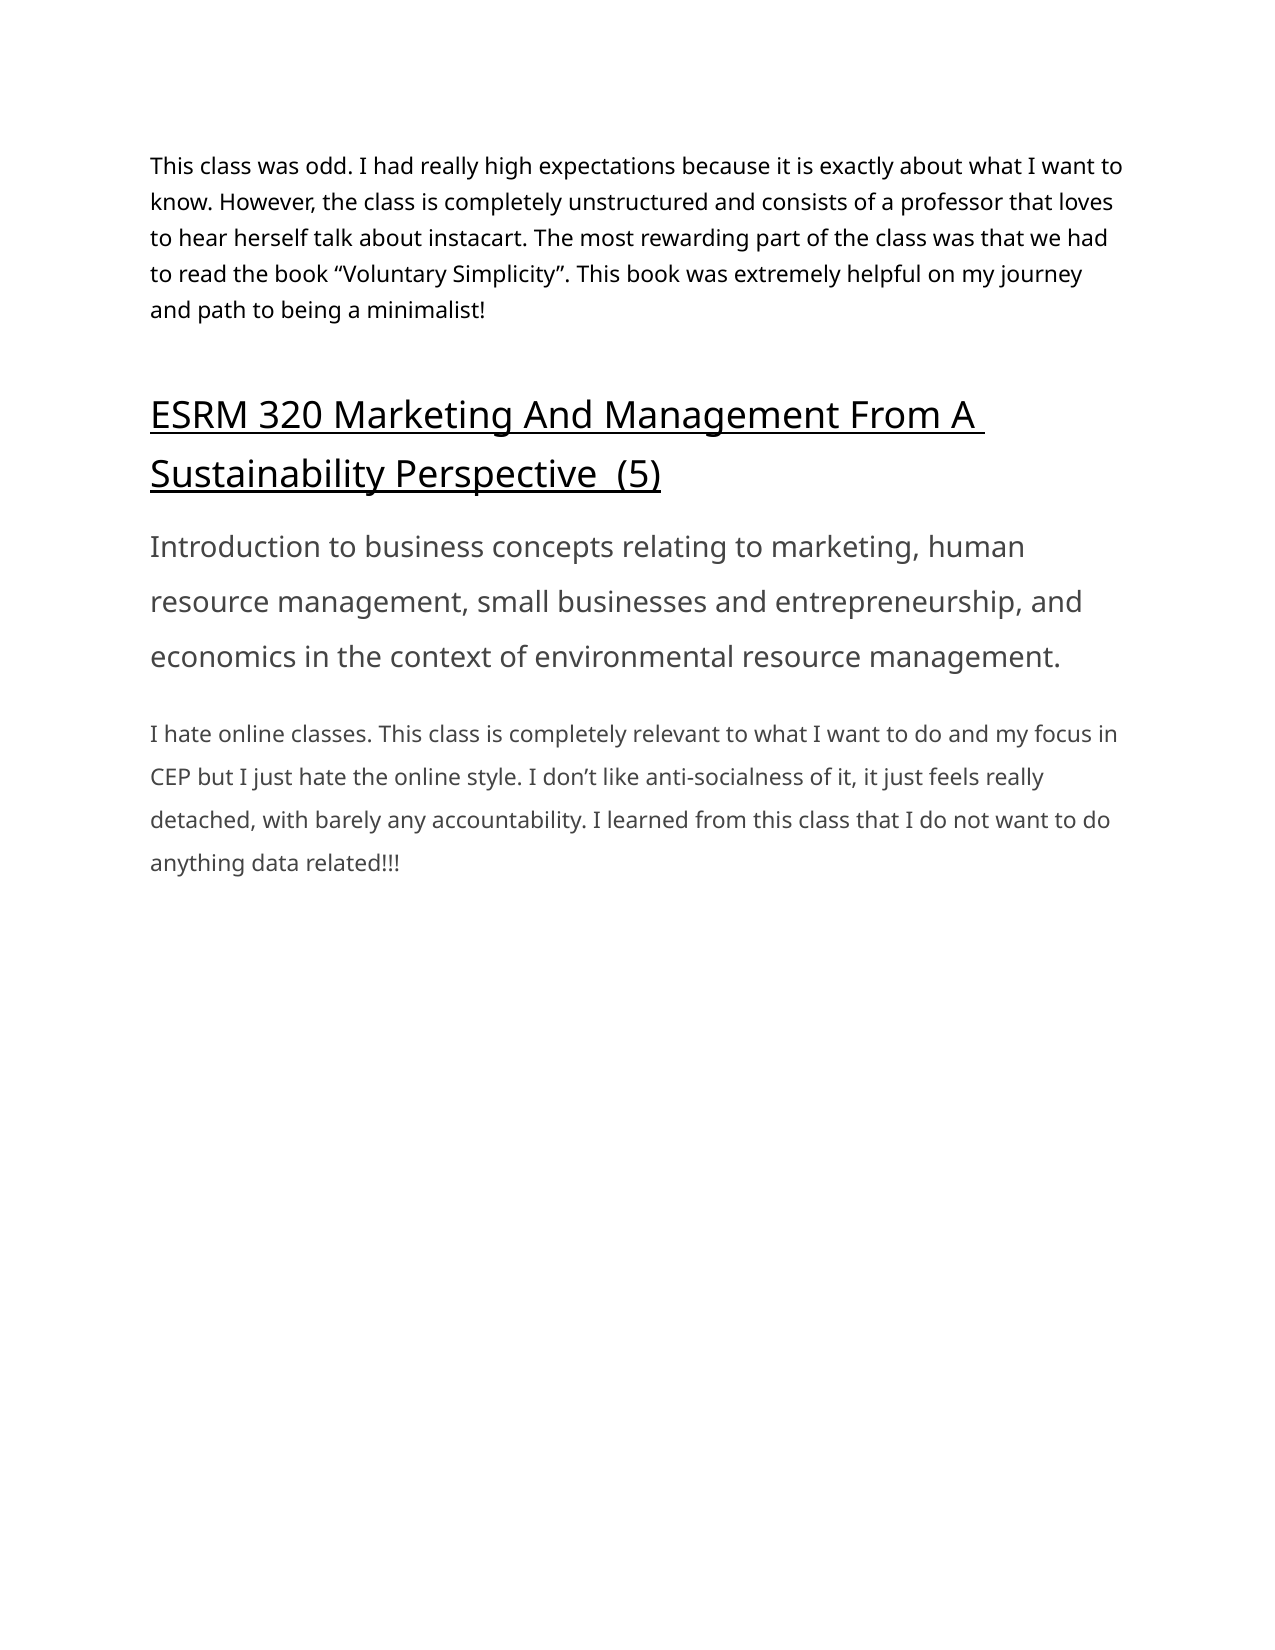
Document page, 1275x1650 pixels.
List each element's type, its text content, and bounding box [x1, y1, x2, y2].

text I hate online classes. This class is completely relevant to what I want to do and my focus in CEP but I just hate the online style. I don’t like anti-socialness of it, it just feels really detached, with barely any accountability. I learned from this class that I do not want to do anything data related!!! [150, 718, 1125, 878]
text Introduction to business concepts relating to marketing, human resource management, small businesses and entrepreneurship, and economics in the context of environmental resource management. [150, 526, 1125, 676]
text This class was odd. I had really high expectations because it is exactly about what I want to know. However, the class is completely unstructured and consists of a professor that loves to hear herself talk about instacart. The most rewarding part of the class was that we had to read the book “Voluntary Simplicity”. This book was extremely helpful on my journey and path to being a minimalist! [150, 150, 1125, 325]
text ESRM 320 Marketing And Management From A Sustainability Perspective (5) [150, 388, 1125, 498]
